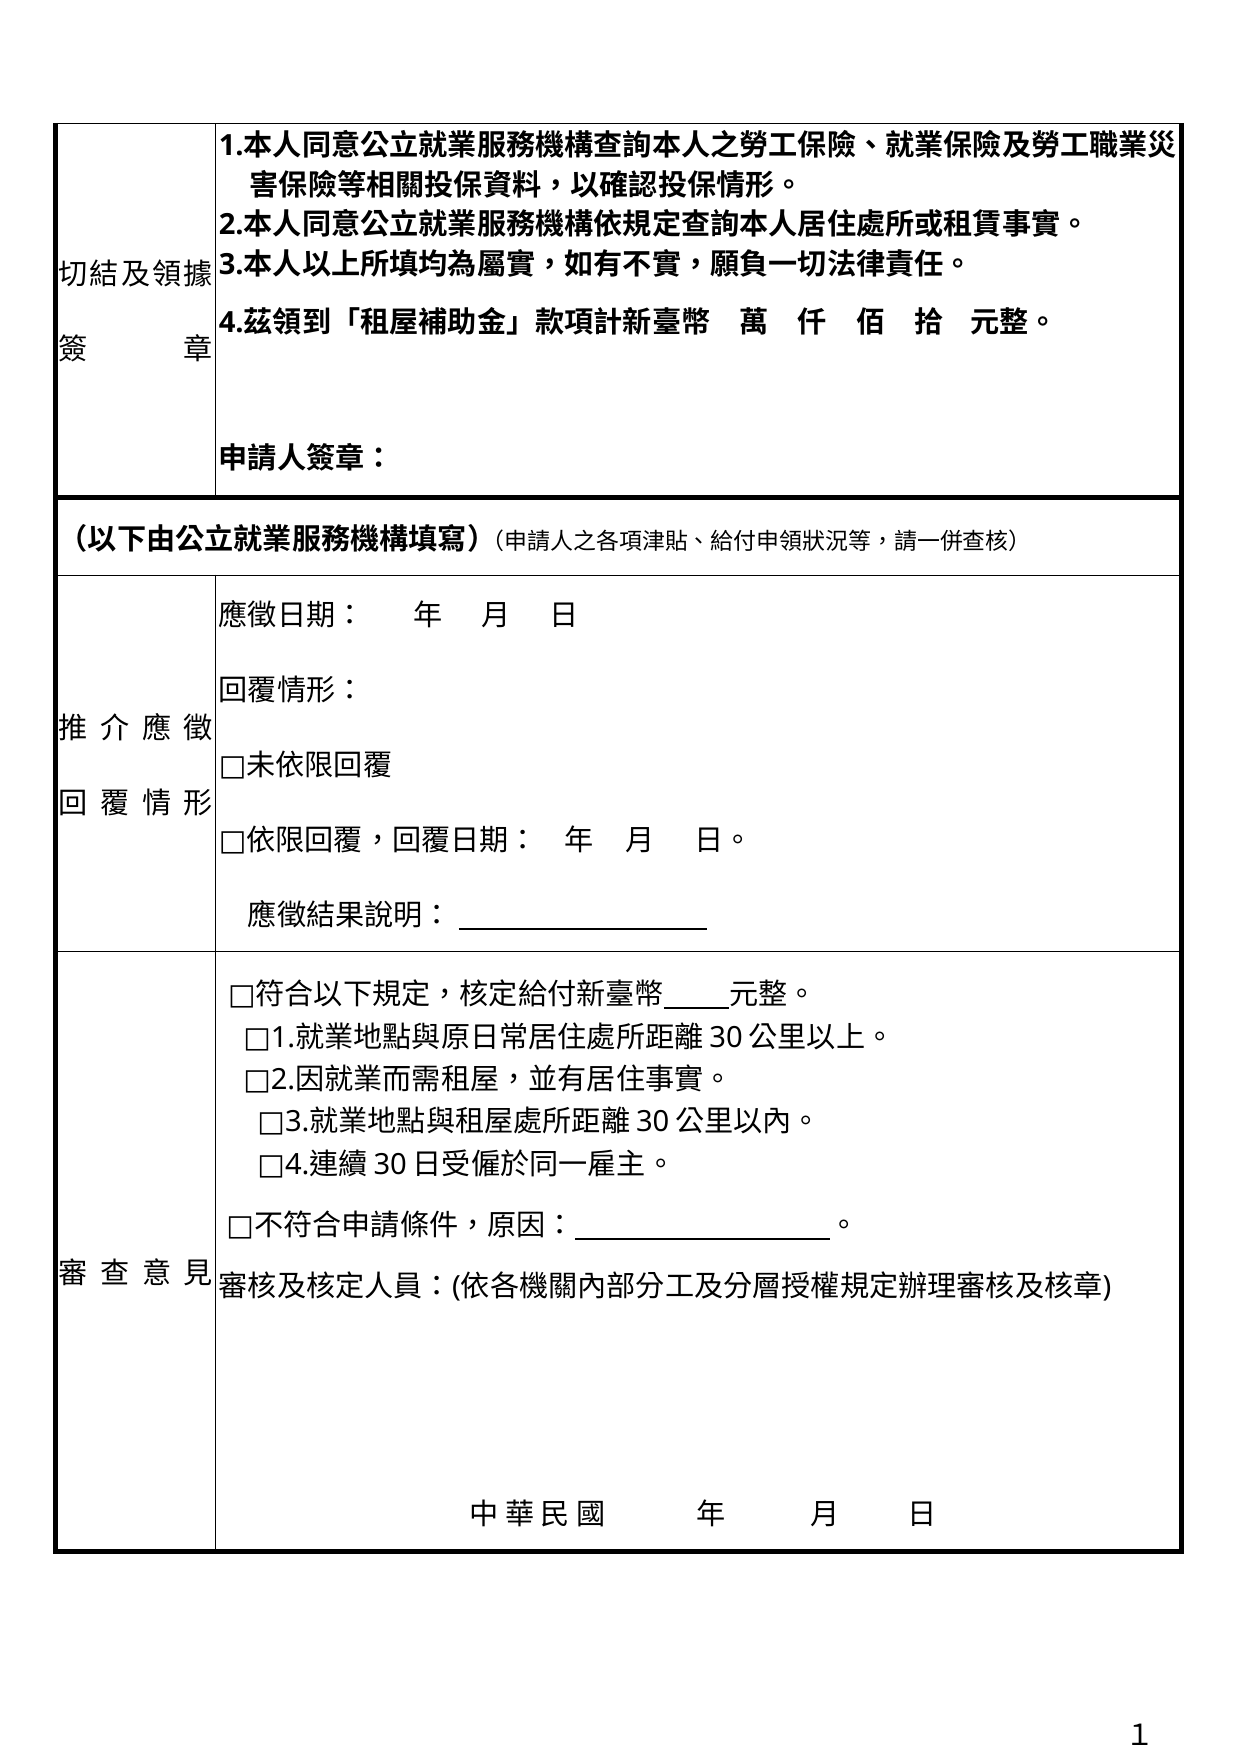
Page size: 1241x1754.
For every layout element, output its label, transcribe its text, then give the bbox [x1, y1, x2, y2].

table_cell 1.本人同意公立就業服務機構查詢本人之勞工保險、就業保險及勞工職業災害保險等相關投保資料，以確認投保情形。 2.本人同意公立就業服務機構依規定查詢本人居住處所或租賃事實。 3.本人以上所填均為屬實，如有不實，願負一切法律責任。 4.茲領到「租屋補助金」款項計新臺幣 萬 仟 佰 拾 元整。 申請人簽章： [216, 124, 1179, 495]
table_cell □符合以下規定，核定給付新臺幣 元整。 □1.就業地點與原日常居住處所距離30公里以上。 □2.因就業而需租屋，並有居住事實。 □3.就業地點與租屋處所距離30公里以內。 □4.連續30日受僱於同一雇主。 □不符合申請條件，原因： 。 審核及核定人員：(依各機關內部分工及分層授權規定辦理審核及核章) 中 華 民 國 年 月 日 [216, 952, 1179, 1549]
table_cell 推介應徵 回覆情形 [58, 576, 215, 951]
table_cell 切結及領據簽章 [58, 124, 215, 495]
table_cell 審查意見 [58, 952, 215, 1549]
table_cell 應徵日期： 年 月 日 回覆情形： □未依限回覆 □依限回覆，回覆日期： 年 月 日。 應徵結果說明： [216, 576, 1179, 951]
table_cell （以下由公立就業服務機構填寫）（申請人之各項津貼、給付申領狀況等，請一併查核） [58, 500, 1179, 574]
